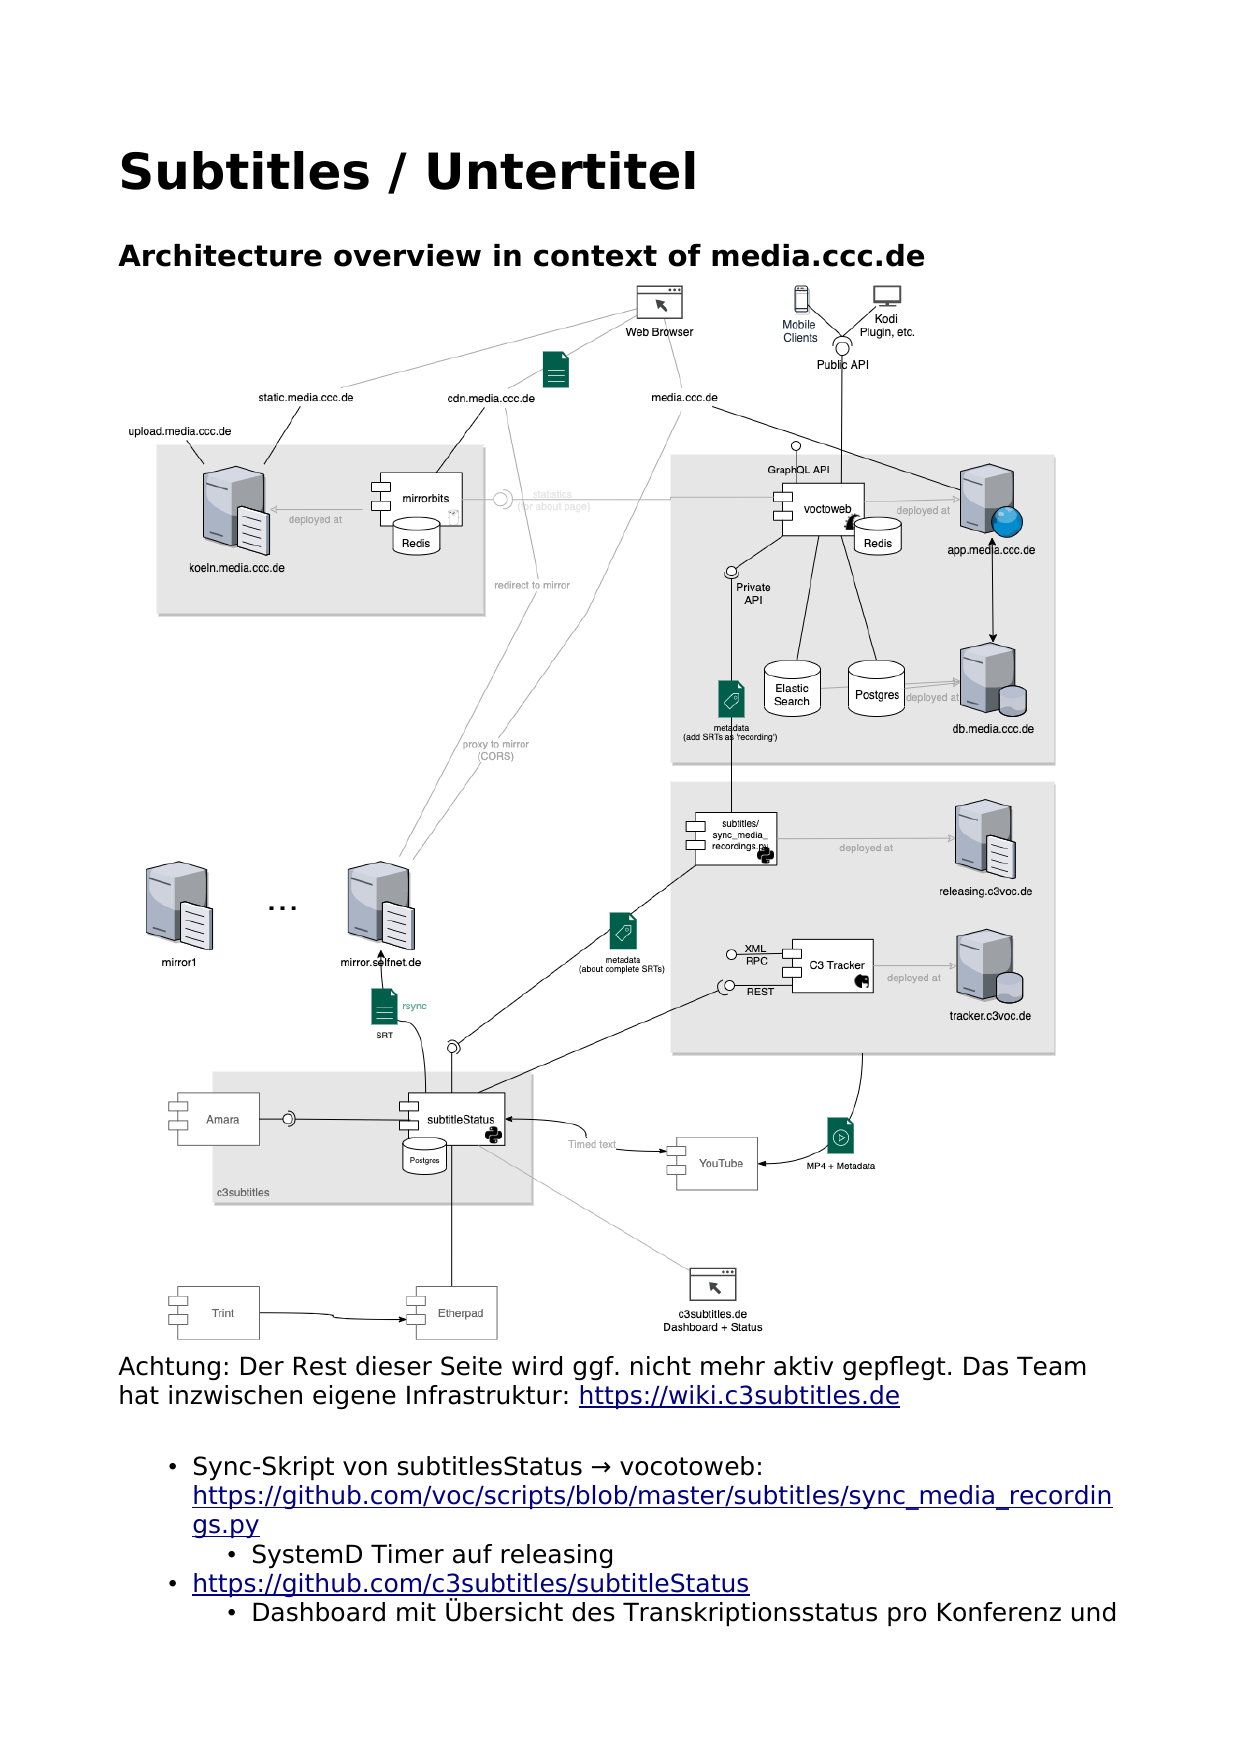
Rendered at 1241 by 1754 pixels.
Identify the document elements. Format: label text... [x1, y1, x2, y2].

picture [118, 285, 1056, 1340]
text Achtung: Der Rest dieser Seite wird ggf. nicht mehr aktiv gepflegt. Das Team hat inzwischen eigene Infrastruktur: https://wiki.c3subtitles.de [118, 1352, 1122, 1410]
list SystemD Timer auf releasing [236, 1540, 1122, 1569]
subtitle Subtitles / Untertitel [118, 143, 1122, 201]
list https://github.com/c3subtitles/subtitleStatus [177, 1569, 1122, 1598]
list Dashboard mit Übersicht des Transkriptionsstatus pro Konferenz und [236, 1598, 1122, 1627]
list Sync-Skript von subtitlesStatus → vocotoweb: https://github.com/voc/scripts/blob/master/subtitles/sync_media_recordings.py [177, 1452, 1122, 1540]
subtitle Architecture overview in context of media.ccc.de [118, 239, 1122, 273]
